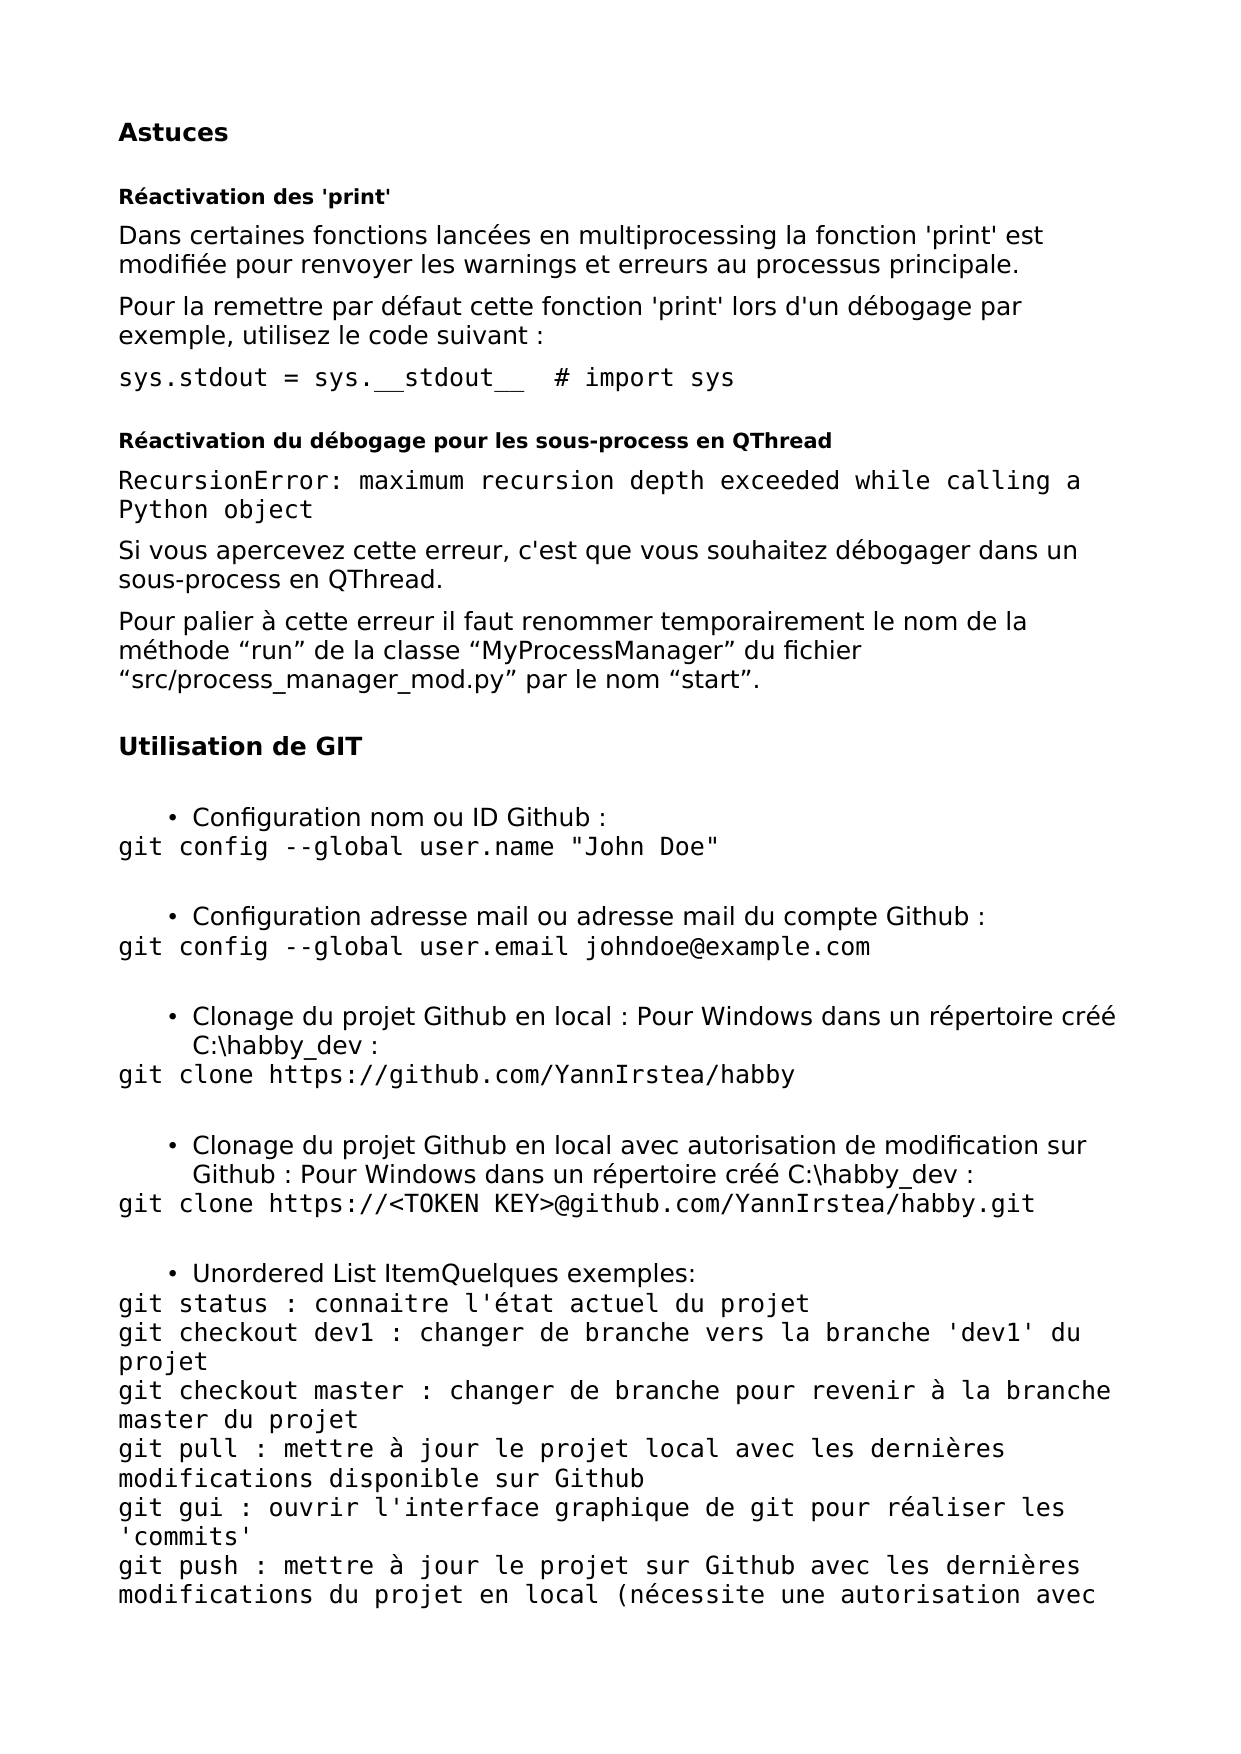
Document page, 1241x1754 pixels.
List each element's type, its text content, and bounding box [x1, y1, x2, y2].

text git config --global user.email johndoe@example.com [118, 932, 1122, 961]
text sys.stdout = sys.__stdout__ # import sys [118, 363, 1122, 392]
subtitle Astuces [118, 118, 1122, 147]
list Unordered List ItemQuelques exemples: [177, 1260, 1122, 1289]
text git clone https://<TOKEN KEY>@github.com/YannIrstea/habby.git [118, 1189, 1122, 1218]
list Clonage du projet Github en local : Pour Windows dans un répertoire créé C:\habby_dev : [177, 1002, 1122, 1061]
text git config --global user.name "John Doe" [118, 832, 1122, 861]
text git clone https://github.com/YannIrstea/habby [118, 1061, 1122, 1090]
subtitle Utilisation de GIT [118, 732, 1122, 761]
subtitle Réactivation des 'print' [118, 185, 1122, 209]
text Dans certaines fonctions lancées en multiprocessing la fonction 'print' est modifiée pour renvoyer les warnings et erreurs au processus principale. [118, 222, 1122, 280]
text git status : connaitre l'état actuel du projet git checkout dev1 : changer de branche vers la branche 'dev1' du projet git checkout master : changer de branche pour revenir à la branche master du projet git pull : mettre à jour le projet local avec les dernières modifications disponible sur Github git gui : ouvrir l'interface graphique de git pour réaliser les 'commits' git push : mettre à jour le projet sur Github avec les dernières modifications du projet en local (nécessite une autorisation avec [118, 1289, 1122, 1610]
list Configuration nom ou ID Github : [177, 803, 1122, 832]
text Si vous apercevez cette erreur, c'est que vous souhaitez débogager dans un sous-process en QThread. [118, 536, 1122, 594]
text RecursionError: maximum recursion depth exceeded while calling a Python object [118, 466, 1122, 524]
list Clonage du projet Github en local avec autorisation de modification sur Github : Pour Windows dans un répertoire créé C:\habby_dev : [177, 1131, 1122, 1189]
text Pour palier à cette erreur il faut renommer temporairement le nom de la méthode “run” de la classe “MyProcessManager” du fichier “src/process_manager_mod.py” par le nom “start”. [118, 607, 1122, 694]
subtitle Réactivation du débogage pour les sous-process en QThread [118, 429, 1122, 453]
list Configuration adresse mail ou adresse mail du compte Github : [177, 903, 1122, 932]
text Pour la remettre par défaut cette fonction 'print' lors d'un débogage par exemple, utilisez le code suivant : [118, 292, 1122, 351]
